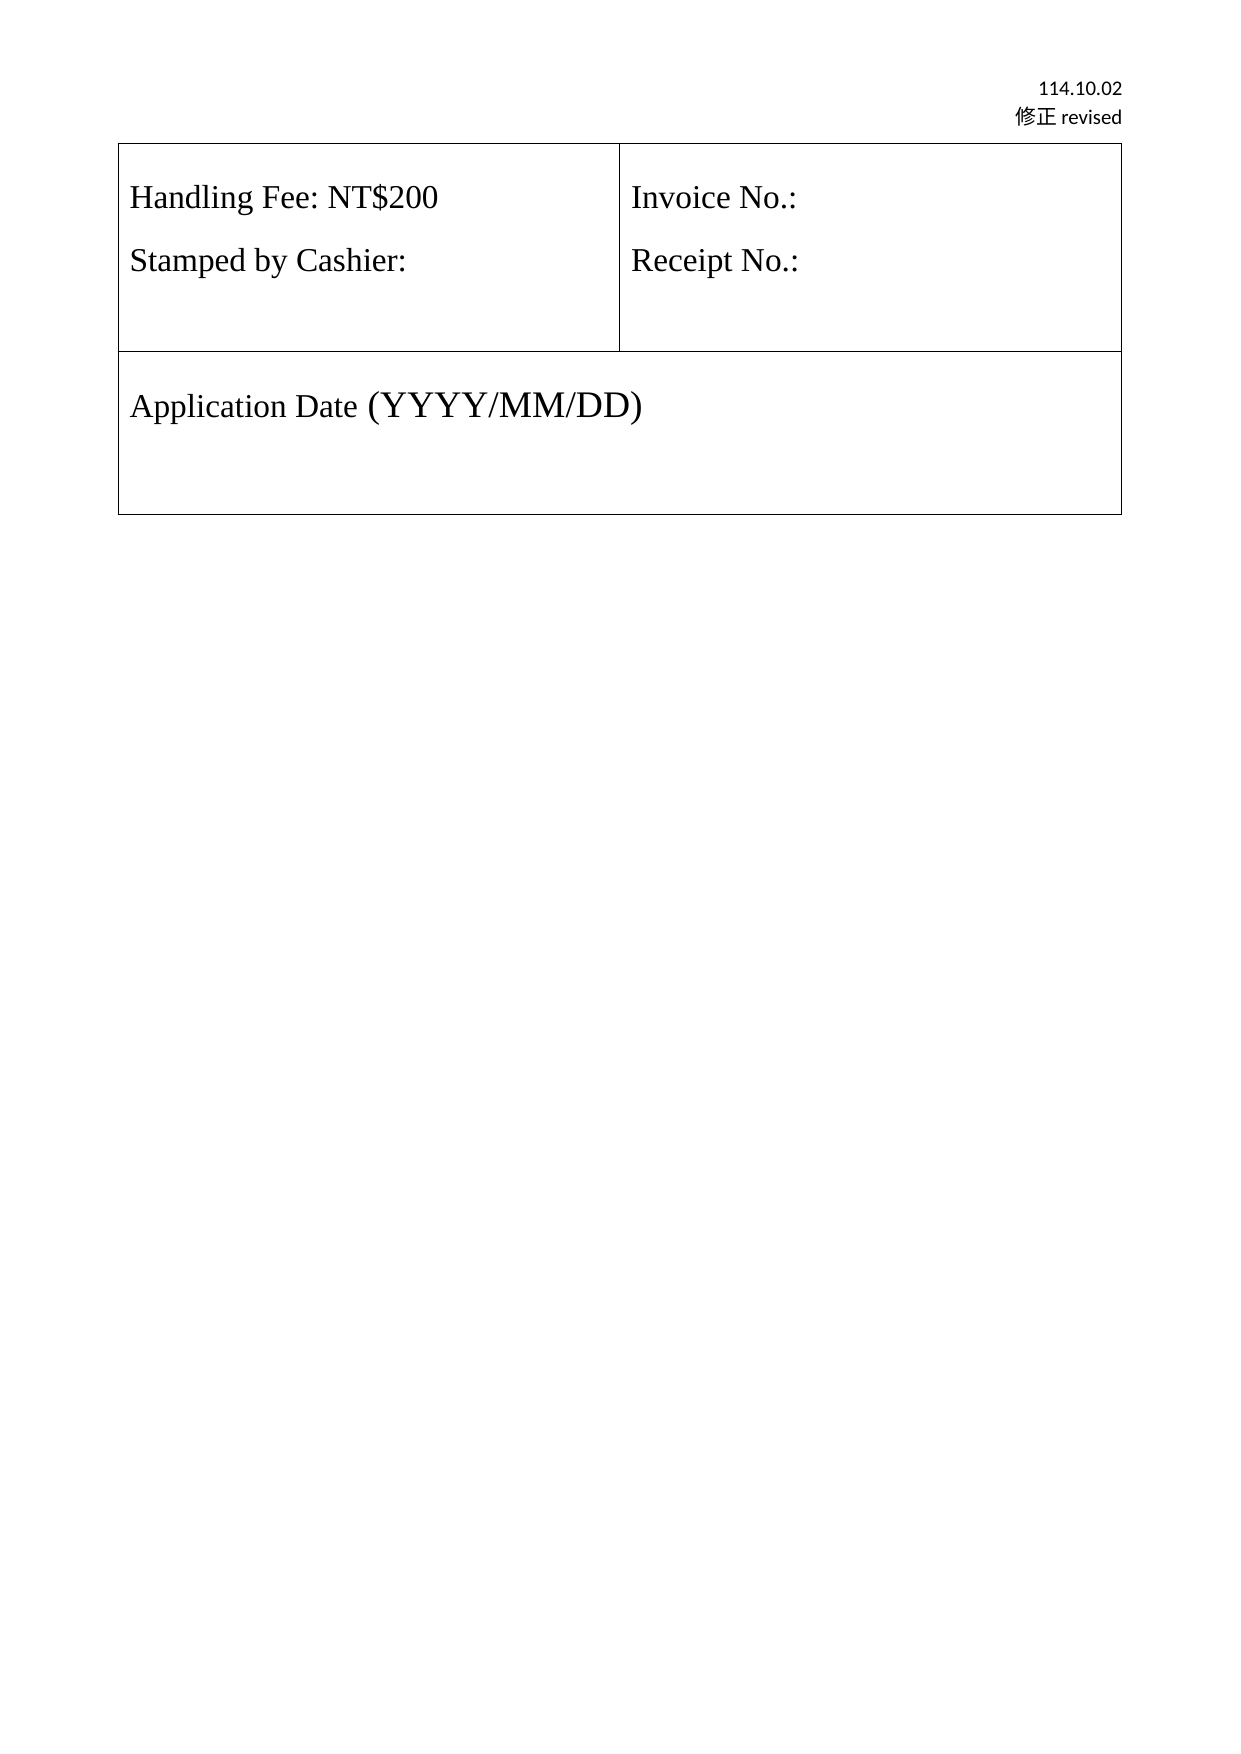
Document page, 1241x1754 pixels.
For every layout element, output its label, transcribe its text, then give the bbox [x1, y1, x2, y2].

table_cell Handling Fee: NT$200 Stamped by Cashier: [119, 144, 619, 351]
table_cell Invoice No.: Receipt No.: [620, 144, 1121, 351]
table_cell Application Date (YYYY/MM/DD) [119, 352, 1121, 513]
